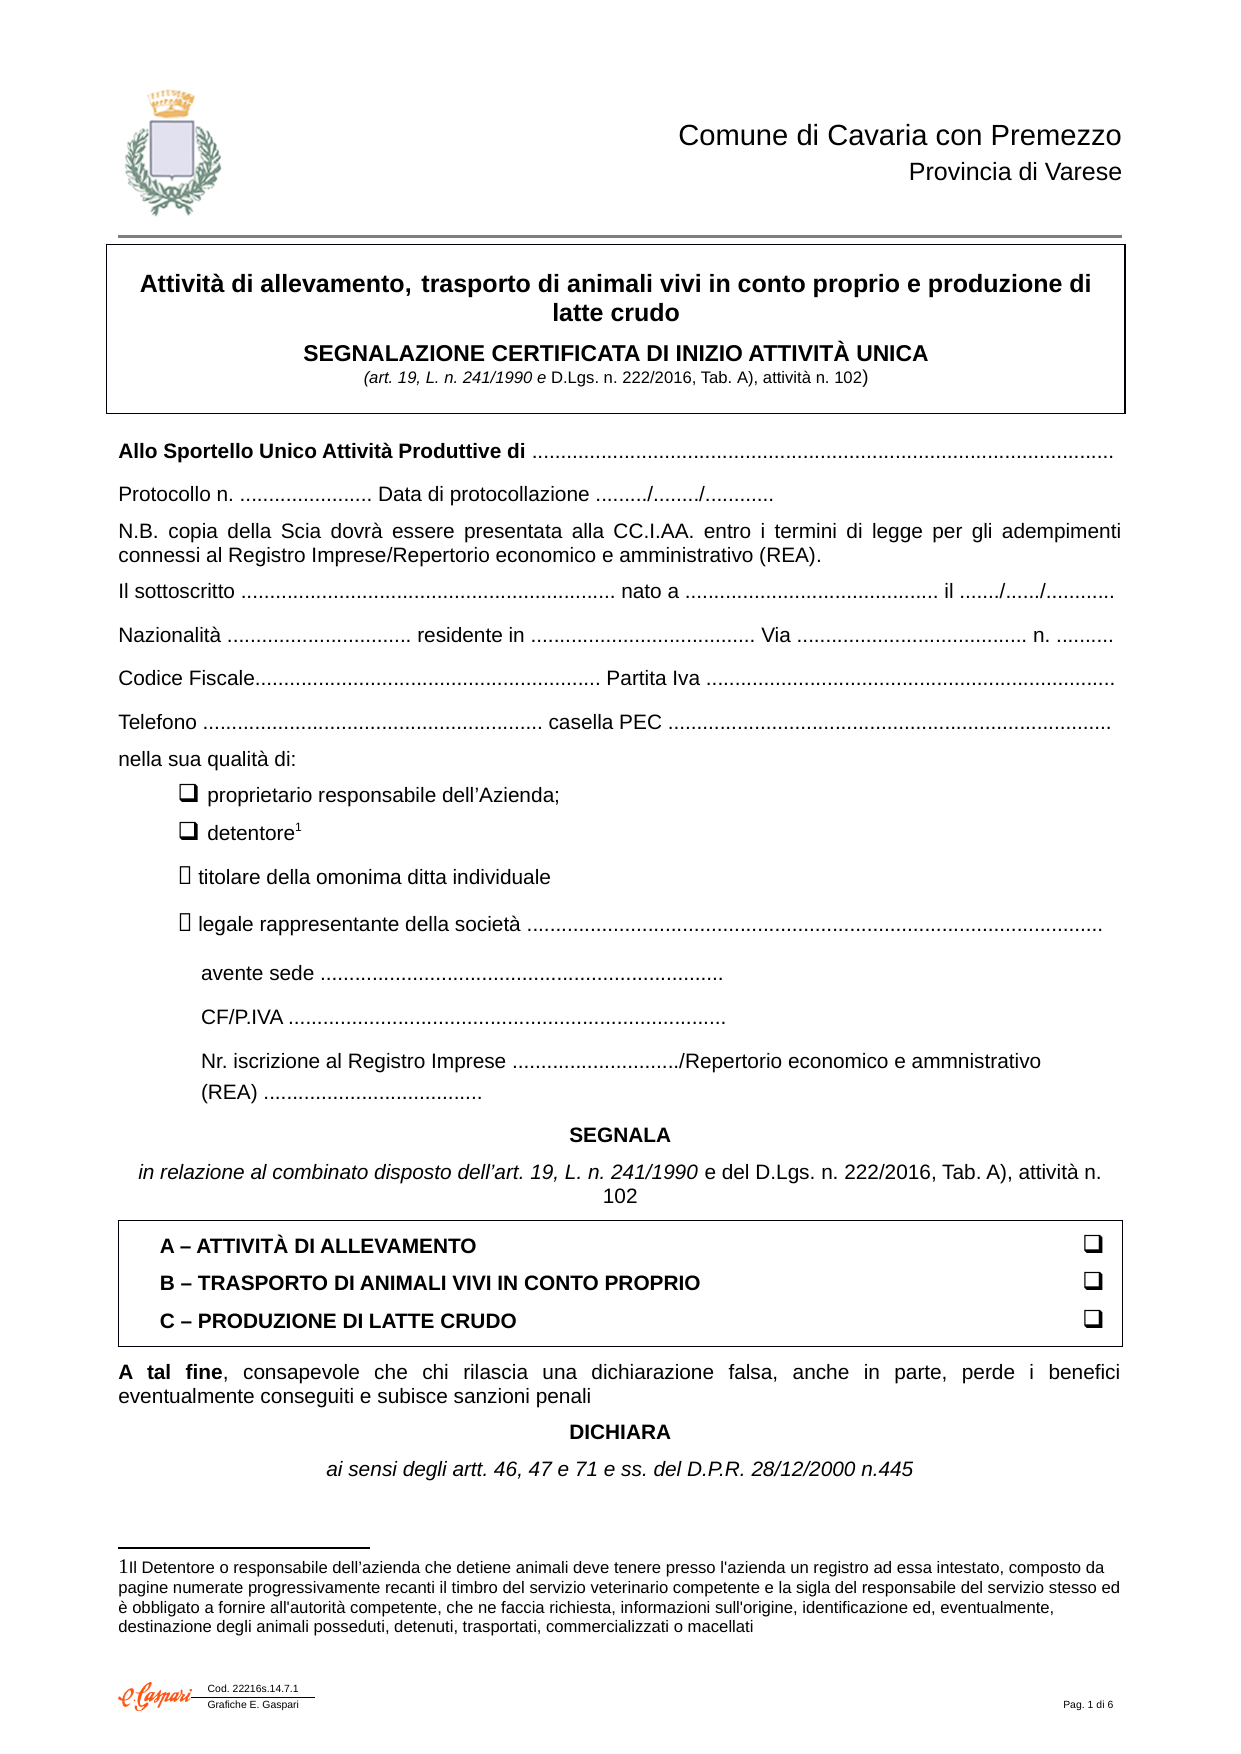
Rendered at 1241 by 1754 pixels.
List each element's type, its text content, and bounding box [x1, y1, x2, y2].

text Provincia di Varese [118, 157, 1122, 185]
text N.B. copia della Scia dovrà essere presentata alla CC.I.AA. entro i termini di legge per gli adempimenti connessi al Registro Imprese/Repertorio economico e amministrativo (REA). [118, 518, 1122, 566]
text CF/P.IVA ............................................................................ [201, 1005, 1122, 1029]
text nella sua qualità di: [118, 746, 1122, 770]
text  legale rappresentante della società .................................................................................................... [177, 904, 1122, 938]
picture [122, 87, 224, 118]
picture [122, 152, 224, 157]
table_header A – ATTIVITÀ DI ALLEVAMENTO  B – TRASPORTO DI ANIMALI VIVI IN CONTO PROPRIO  C – PRODUZIONE DI LATTE CRUDO  [119, 1221, 1122, 1346]
picture [118, 1682, 192, 1711]
text Comune di Cavaria con Premezzo [118, 118, 1122, 152]
text Nazionalità ................................ residente in ....................................... Via ........................................ n. .......... [118, 623, 1122, 647]
text Il sottoscritto ................................................................. nato a ............................................ il ......./....../............ [118, 579, 1122, 603]
text Allo Sportello Unico Attività Produttive di ..................................................................................................... [118, 438, 1122, 462]
text  detentore [177, 820, 1122, 845]
text Telefono ........................................................... casella PEC ............................................................................. [118, 710, 1122, 734]
text Codice Fiscale............................................................ Partita Iva ....................................................................... [118, 666, 1122, 690]
picture [122, 185, 224, 219]
text ai sensi degli artt. 46, 47 e 71 e ss. del D.P.R. 28/12/2000 n.445 [118, 1457, 1122, 1481]
text avente sede ...................................................................... [201, 961, 1122, 985]
text SEGNALA [118, 1123, 1122, 1147]
text in relazione al combinato disposto dell’art. 19, L. n. 241/1990 e del D.Lgs. n. 222/2016, Tab. A), attività n. 102 [118, 1160, 1122, 1208]
text  proprietario responsabile dell’Azienda; [177, 783, 1122, 808]
text  titolare della omonima ditta individuale [177, 858, 1122, 892]
text Il Detentore o responsabile dell’azienda che detiene animali deve tenere presso l'azienda un registro ad essa intestato, composto da pagine numerate progressivamente recanti il timbro del servizio veterinario competente e la sigla del responsabile del servizio stesso ed è obbligato a fornire all'autorità competente, che ne faccia richiesta, informazioni sull'origine, identificazione ed, eventualmente, destinazione degli animali posseduti, detenuti, trasportati, commercializzati o macellati [118, 1554, 1122, 1636]
text A tal fine, consapevole che chi rilascia una dichiarazione falsa, anche in parte, perde i benefici eventualmente conseguiti e subisce sanzioni penali [118, 1360, 1122, 1408]
text Nr. iscrizione al Registro Imprese ............................./Repertorio economico e ammnistrativo (REA) ...................................... [201, 1048, 1122, 1103]
table_header Attività di allevamento, trasporto di animali vivi in conto proprio e produzione di latte crudo SEGNALAZIONE CERTIFICATA DI INIZIO ATTIVITÀ UNICA (art. 19, L. n. 241/1990 e D.Lgs. n. 222/2016, Tab. A), attività n. 102) [107, 245, 1124, 412]
text DICHIARA [118, 1420, 1122, 1444]
text Protocollo n. ....................... Data di protocollazione ........./......../............ [118, 482, 1122, 506]
